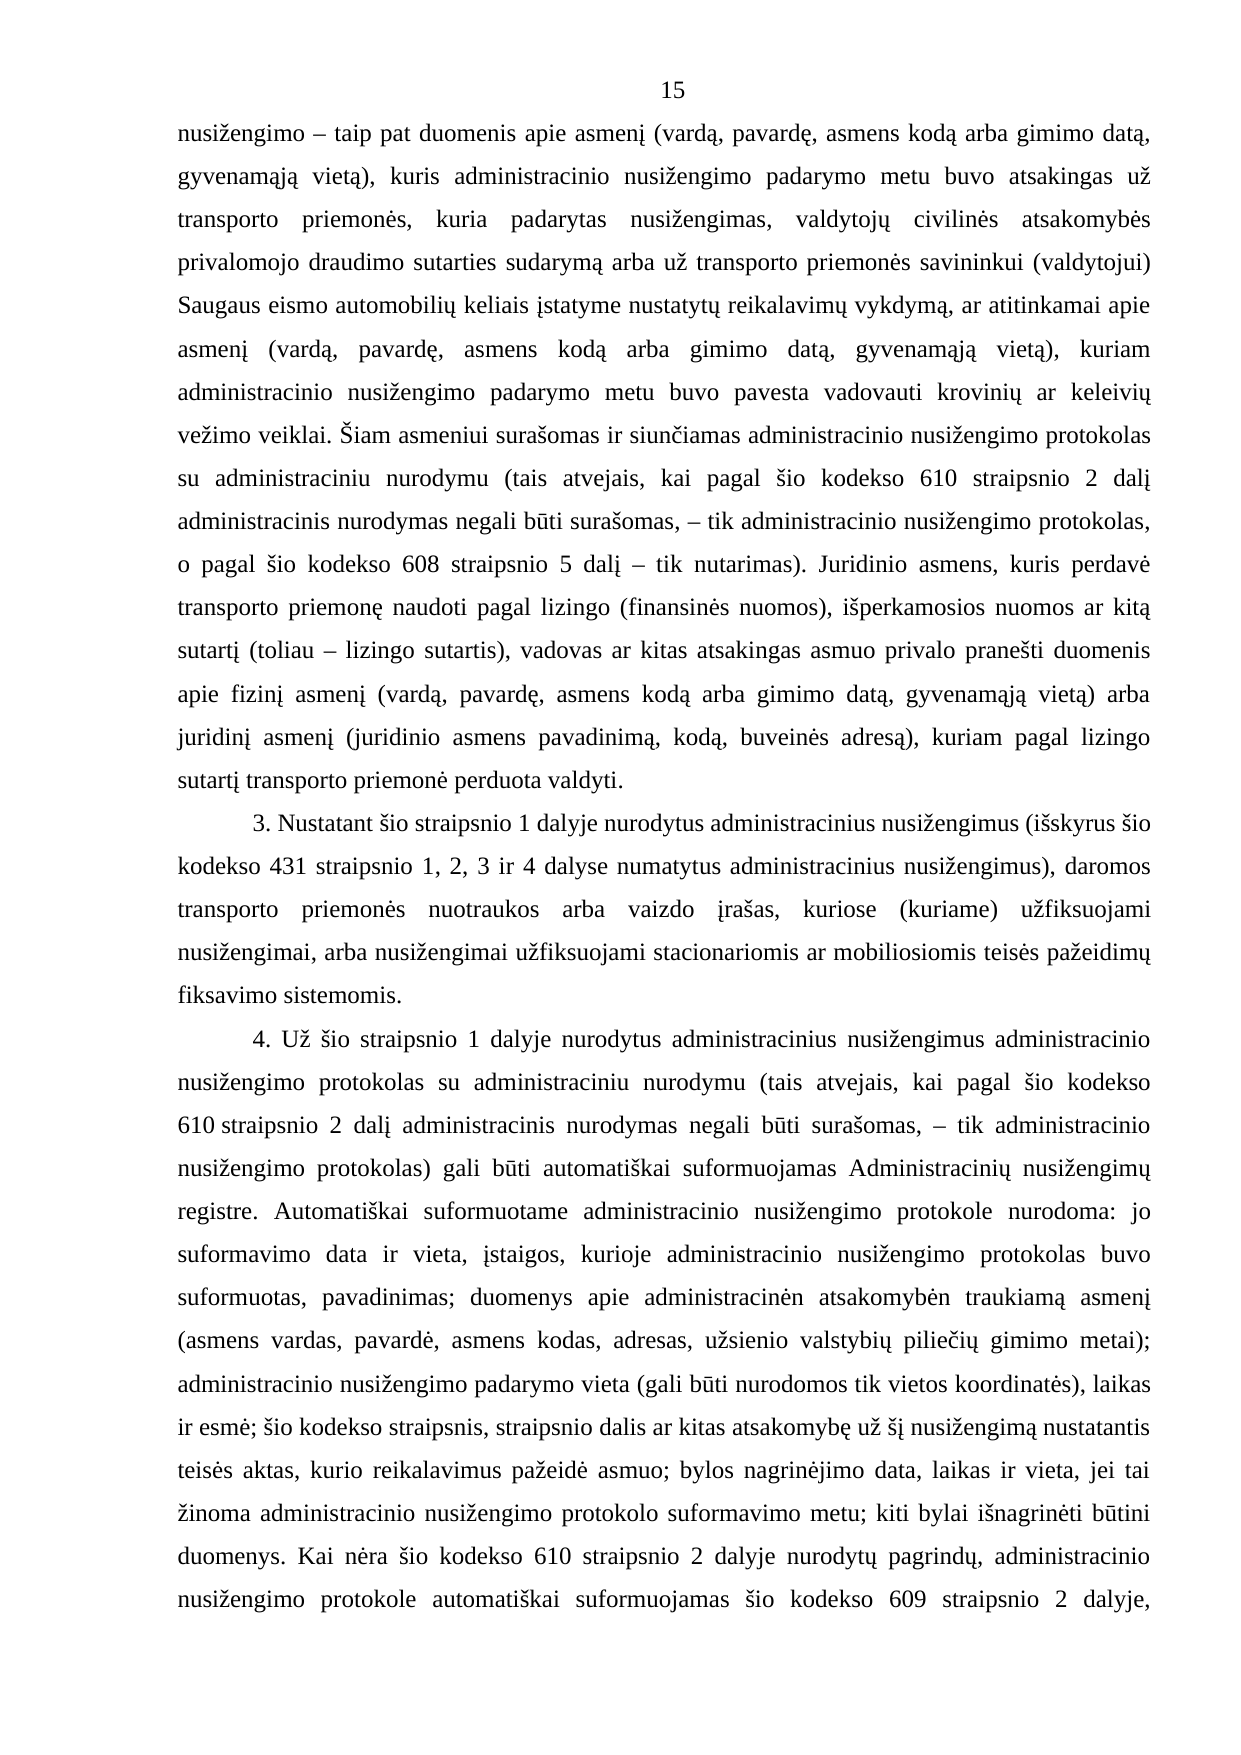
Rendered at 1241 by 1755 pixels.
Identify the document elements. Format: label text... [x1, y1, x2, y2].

text 4. Už šio straipsnio 1 dalyje nurodytus administracinius nusižengimus administracinio nusižengimo protokolas su administraciniu nurodymu (tais atvejais, kai pagal šio kodekso 610 straipsnio 2 dalį administracinis nurodymas negali būti surašomas, – tik administracinio nusižengimo protokolas) gali būti automatiškai suformuojamas Administracinių nusižengimų registre. Automatiškai suformuotame administracinio nusižengimo protokole nurodoma: jo suformavimo data ir vieta, įstaigos, kurioje administracinio nusižengimo protokolas buvo suformuotas, pavadinimas; duomenys apie administracinėn atsakomybėn traukiamą asmenį (asmens vardas, pavardė, asmens kodas, adresas, užsienio valstybių piliečių gimimo metai); administracinio nusižengimo padarymo vieta (gali būti nurodomos tik vietos koordinatės), laikas ir esmė; šio kodekso straipsnis, straipsnio dalis ar kitas atsakomybę už šį nusižengimą nustatantis teisės aktas, kurio reikalavimus pažeidė asmuo; bylos nagrinėjimo data, laikas ir vieta, jei tai žinoma administracinio nusižengimo protokolo suformavimo metu; kiti bylai išnagrinėti būtini duomenys. Kai nėra šio kodekso 610 straipsnio 2 dalyje nurodytų pagrindų, administracinio nusižengimo protokole automatiškai suformuojamas šio kodekso 609 straipsnio 2 dalyje, [177, 1024, 1152, 1613]
text nusižengimo – taip pat duomenis apie asmenį (vardą, pavardę, asmens kodą arba gimimo datą, gyvenamąją vietą), kuris administracinio nusižengimo padarymo metu buvo atsakingas už transporto priemonės, kuria padarytas nusižengimas, valdytojų civilinės atsakomybės privalomojo draudimo sutarties sudarymą arba už transporto priemonės savininkui (valdytojui) Saugaus eismo automobilių keliais įstatyme nustatytų reikalavimų vykdymą, ar atitinkamai apie asmenį (vardą, pavardę, asmens kodą arba gimimo datą, gyvenamąją vietą), kuriam administracinio nusižengimo padarymo metu buvo pavesta vadovauti krovinių ar keleivių vežimo veiklai. Šiam asmeniui surašomas ir siunčiamas administracinio nusižengimo protokolas su administraciniu nurodymu (tais atvejais, kai pagal šio kodekso 610 straipsnio 2 dalį administracinis nurodymas negali būti surašomas, – tik administracinio nusižengimo protokolas, o pagal šio kodekso 608 straipsnio 5 dalį – tik nutarimas). Juridinio asmens, kuris perdavė transporto priemonę naudoti pagal lizingo (finansinės nuomos), išperkamosios nuomos ar kitą sutartį (toliau – lizingo sutartis), vadovas ar kitas atsakingas asmuo privalo pranešti duomenis apie fizinį asmenį (vardą, pavardę, asmens kodą arba gimimo datą, gyvenamąją vietą) arba juridinį asmenį (juridinio asmens pavadinimą, kodą, buveinės adresą), kuriam pagal lizingo sutartį transporto priemonė perduota valdyti. [177, 118, 1152, 794]
text 3. Nustatant šio straipsnio 1 dalyje nurodytus administracinius nusižengimus (išskyrus šio kodekso 431 straipsnio 1, 2, 3 ir 4 dalyse numatytus administracinius nusižengimus), daromos transporto priemonės nuotraukos arba vaizdo įrašas, kuriose (kuriame) užfiksuojami nusižengimai, arba nusižengimai užfiksuojami stacionariomis ar mobiliosiomis teisės pažeidimų fiksavimo sistemomis. [177, 808, 1152, 1009]
